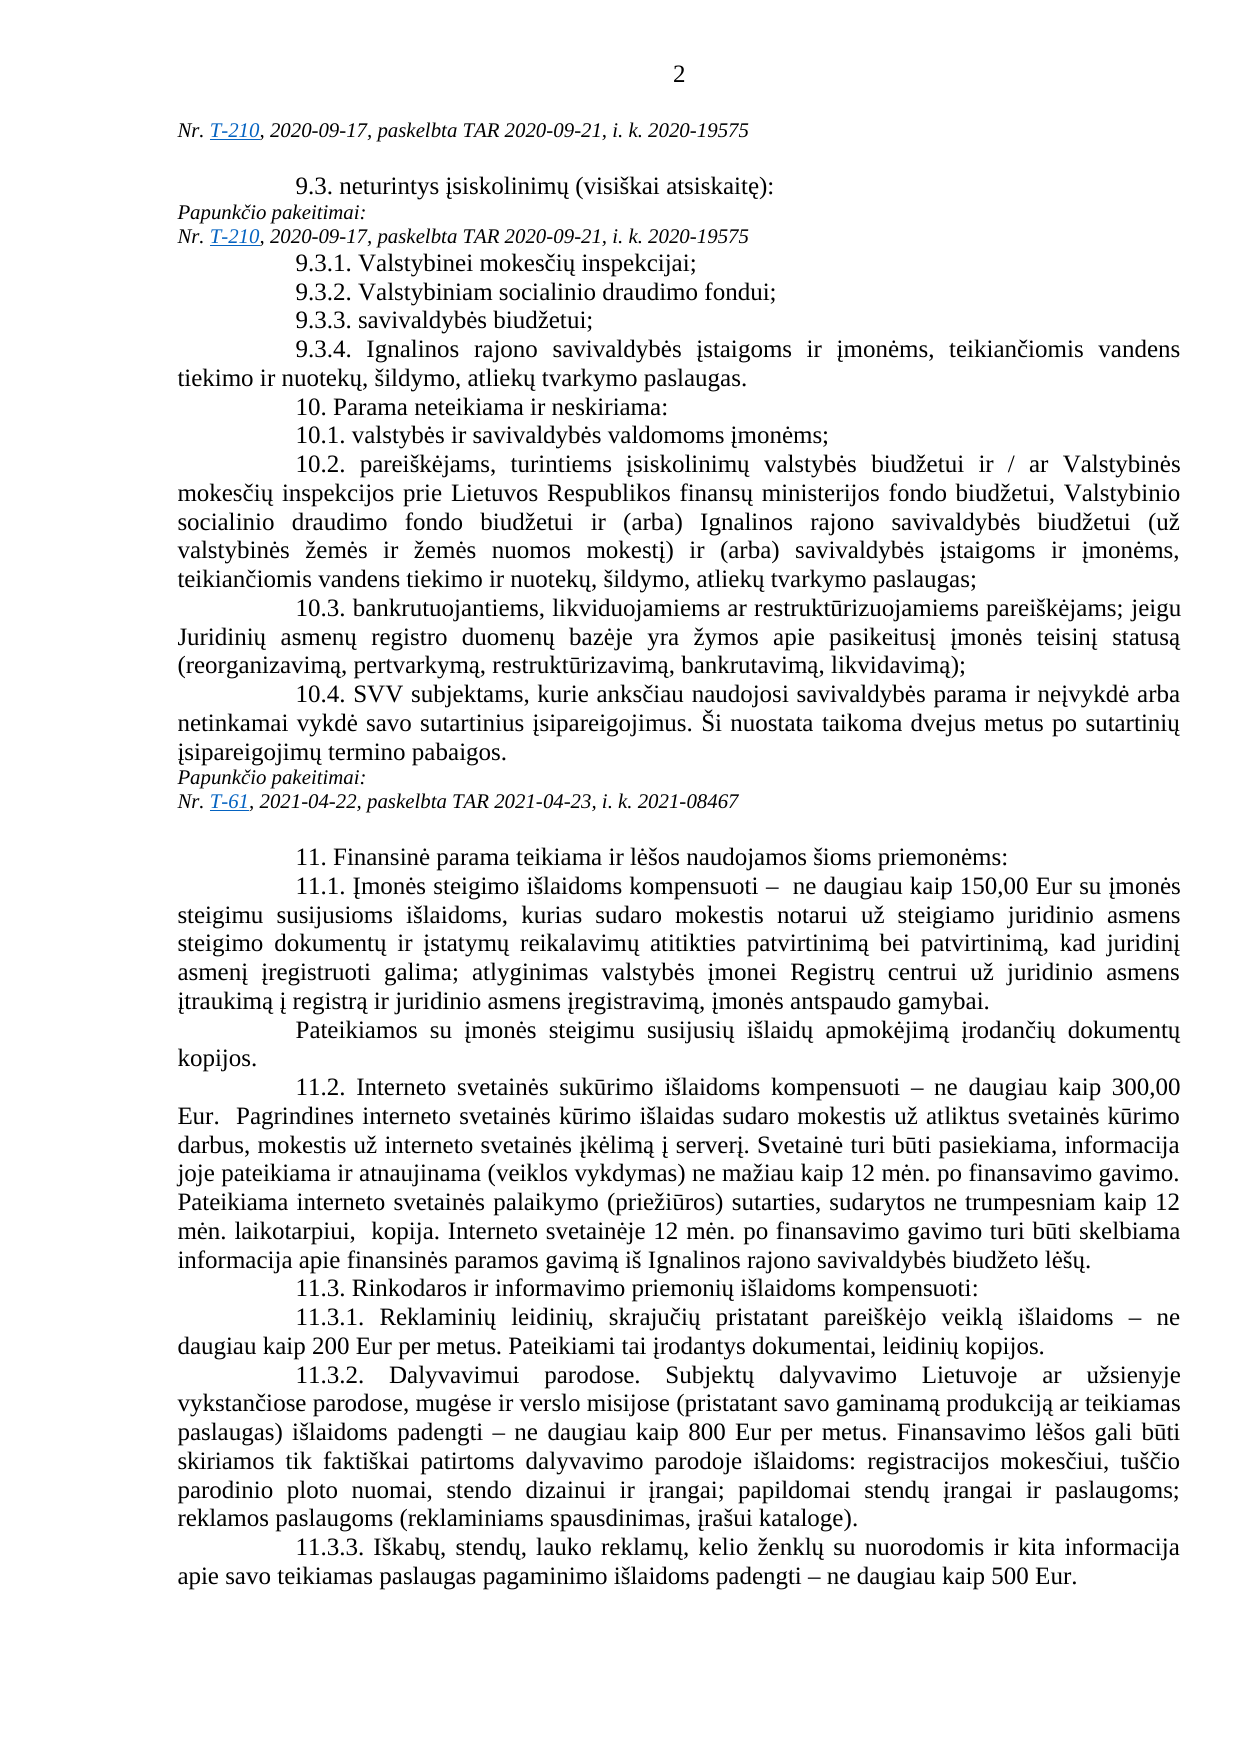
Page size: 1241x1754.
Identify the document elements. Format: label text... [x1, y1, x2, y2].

text 9.3.1. Valstybinei mokesčių inspekcijai; [177, 248, 1181, 277]
text 11.1. Įmonės steigimo išlaidoms kompensuoti – ne daugiau kaip 150,00 Eur su įmonės steigimu susijusioms išlaidoms, kurias sudaro mokestis notarui už steigiamo juridinio asmens steigimo dokumentų ir įstatymų reikalavimų atitikties patvirtinimą bei patvirtinimą, kad juridinį asmenį įregistruoti galima; atlyginimas valstybės įmonei Registrų centrui už juridinio asmens įtraukimą į registrą ir juridinio asmens įregistravimą, įmonės antspaudo gamybai. [177, 871, 1181, 1015]
text 9.3.4. Ignalinos rajono savivaldybės įstaigoms ir įmonėms, teikiančiomis vandens tiekimo ir nuotekų, šildymo, atliekų tvarkymo paslaugas. [177, 334, 1181, 392]
text Papunkčio pakeitimai: [177, 200, 1181, 224]
text 9.3.3. savivaldybės biudžetui; [177, 305, 1181, 334]
text 10.3. bankrutuojantiems, likviduojamiems ar restruktūrizuojamiems pareiškėjams; jeigu Juridinių asmenų registro duomenų bazėje yra žymos apie pasikeitusį įmonės teisinį statusą (reorganizavimą, pertvarkymą, restruktūrizavimą, bankrutavimą, likvidavimą); [177, 593, 1181, 679]
text Pateikiamos su įmonės steigimu susijusių išlaidų apmokėjimą įrodančių dokumentų kopijos. [177, 1015, 1181, 1072]
text 11.2. Interneto svetainės sukūrimo išlaidoms kompensuoti – ne daugiau kaip 300,00 Eur. Pagrindines interneto svetainės kūrimo išlaidas sudaro mokestis už atliktus svetainės kūrimo darbus, mokestis už interneto svetainės įkėlimą į serverį. Svetainė turi būti pasiekiama, informacija joje pateikiama ir atnaujinama (veiklos vykdymas) ne mažiau kaip 12 mėn. po finansavimo gavimo. Pateikiama interneto svetainės palaikymo (priežiūros) sutarties, sudarytos ne trumpesniam kaip 12 mėn. laikotarpiui, kopija. Interneto svetainėje 12 mėn. po finansavimo gavimo turi būti skelbiama informacija apie finansinės paramos gavimą iš Ignalinos rajono savivaldybės biudžeto lėšų. [177, 1072, 1181, 1273]
text 9.3.2. Valstybiniam socialinio draudimo fondui; [177, 277, 1181, 305]
text Papunkčio pakeitimai: [177, 765, 1181, 789]
text 11.3.2. Dalyvavimui parodose. Subjektų dalyvavimo Lietuvoje ar užsienyje vykstančiose parodose, mugėse ir verslo misijose (pristatant savo gaminamą produkciją ar teikiamas paslaugas) išlaidoms padengti – ne daugiau kaip 800 Eur per metus. Finansavimo lėšos gali būti skiriamos tik faktiškai patirtoms dalyvavimo parodoje išlaidoms: registracijos mokesčiui, tuščio parodinio ploto nuomai, stendo dizainui ir įrangai; papildomai stendų įrangai ir paslaugoms; reklamos paslaugoms (reklaminiams spausdinimas, įrašui kataloge). [177, 1360, 1181, 1532]
text 11.3. Rinkodaros ir informavimo priemonių išlaidoms kompensuoti: [177, 1273, 1181, 1302]
text Nr. T-61, 2021-04-22, paskelbta TAR 2021-04-23, i. k. 2021-08467 [177, 789, 1181, 813]
text 9.3. neturintys įsiskolinimų (visiškai atsiskaitę): [177, 171, 1181, 200]
text Nr. T-210, 2020-09-17, paskelbta TAR 2020-09-21, i. k. 2020-19575 [177, 224, 1181, 248]
text 11.3.1. Reklaminių leidinių, skrajučių pristatant pareiškėjo veiklą išlaidoms – ne daugiau kaip 200 Eur per metus. Pateikiami tai įrodantys dokumentai, leidinių kopijos. [177, 1302, 1181, 1360]
text 10.4. SVV subjektams, kurie anksčiau naudojosi savivaldybės parama ir neįvykdė arba netinkamai vykdė savo sutartinius įsipareigojimus. Ši nuostata taikoma dvejus metus po sutartinių įsipareigojimų termino pabaigos. [177, 679, 1181, 765]
text Nr. T-210, 2020-09-17, paskelbta TAR 2020-09-21, i. k. 2020-19575 [177, 118, 1181, 142]
text 10. Parama neteikiama ir neskiriama: [177, 392, 1181, 420]
text 11. Finansinė parama teikiama ir lėšos naudojamos šioms priemonėms: [177, 842, 1181, 871]
text 11.3.3. Iškabų, stendų, lauko reklamų, kelio ženklų su nuorodomis ir kita informacija apie savo teikiamas paslaugas pagaminimo išlaidoms padengti – ne daugiau kaip 500 Eur. [177, 1532, 1181, 1590]
text 10.1. valstybės ir savivaldybės valdomoms įmonėms; [177, 420, 1181, 449]
text 10.2. pareiškėjams, turintiems įsiskolinimų valstybės biudžetui ir / ar Valstybinės mokesčių inspekcijos prie Lietuvos Respublikos finansų ministerijos fondo biudžetui, Valstybinio socialinio draudimo fondo biudžetui ir (arba) Ignalinos rajono savivaldybės biudžetui (už valstybinės žemės ir žemės nuomos mokestį) ir (arba) savivaldybės įstaigoms ir įmonėms, teikiančiomis vandens tiekimo ir nuotekų, šildymo, atliekų tvarkymo paslaugas; [177, 449, 1181, 593]
